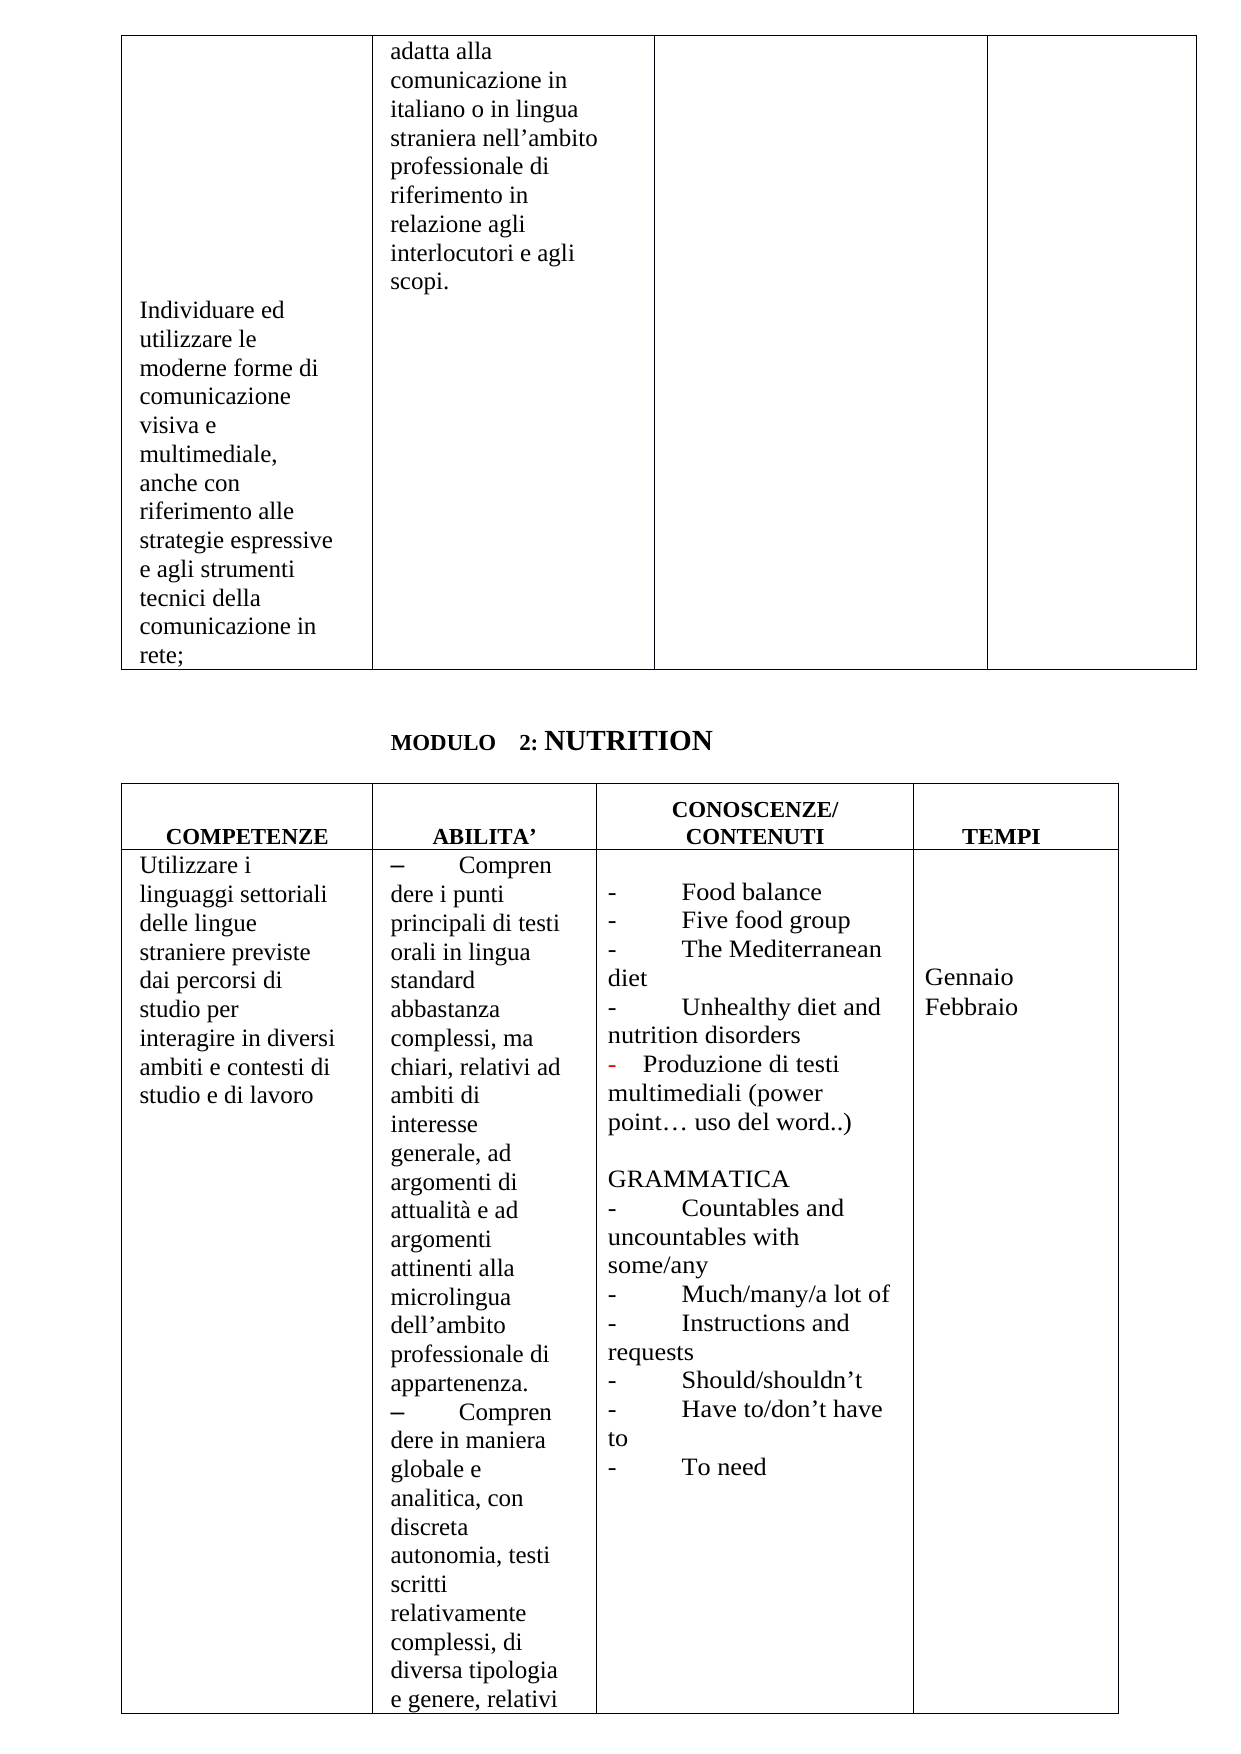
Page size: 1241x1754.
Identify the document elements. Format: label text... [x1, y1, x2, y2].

table_cell adatta alla comunicazione in italiano o in lingua straniera nell’ambito professionale di riferimento in relazione agli interlocutori e agli scopi. [373, 36, 654, 669]
table_cell [988, 36, 1196, 669]
table_header CONOSCENZE/CONTENUTI [597, 784, 913, 849]
table_cell Individuare ed utilizzare le moderne forme di comunicazione visiva e multimediale, anche con riferimento alle strategie espressive e agli strumenti tecnici della comunicazione in rete; [122, 36, 372, 669]
table_cell Food balance Five food group The Mediterranean diet Unhealthy diet and nutrition disorders - Produzione di testi multimediali (power point… uso del word..) GRAMMATICA Countables and uncountables with some/any Much/many/a lot of Instructions and requests Should/shouldn’t Have to/don’t have to To need [597, 850, 913, 1713]
table_header ABILITA’ [373, 784, 596, 849]
table_cell Utilizzare i linguaggi settoriali delle lingue straniere previste dai percorsi di studio per interagire in diversi ambiti e contesti di studio e di lavoro [122, 850, 372, 1713]
table_header TEMPI [914, 784, 1118, 849]
table_cell Comprendere i punti principali di testi orali in lingua standard abbastanza complessi, ma chiari, relativi ad ambiti di interesse generale, ad argomenti di attualità e ad argomenti attinenti alla microlingua dell’ambito professionale di appartenenza. Comprendere in maniera globale e analitica, con discreta autonomia, testi scritti relativamente complessi, di diversa tipologia e genere, relativi [373, 850, 596, 1713]
text MODULO 2: NUTRITION [35, 723, 1205, 756]
table_cell Gennaio Febbraio [914, 850, 1118, 1713]
table_cell [655, 36, 987, 669]
table_header COMPETENZE [122, 784, 372, 849]
